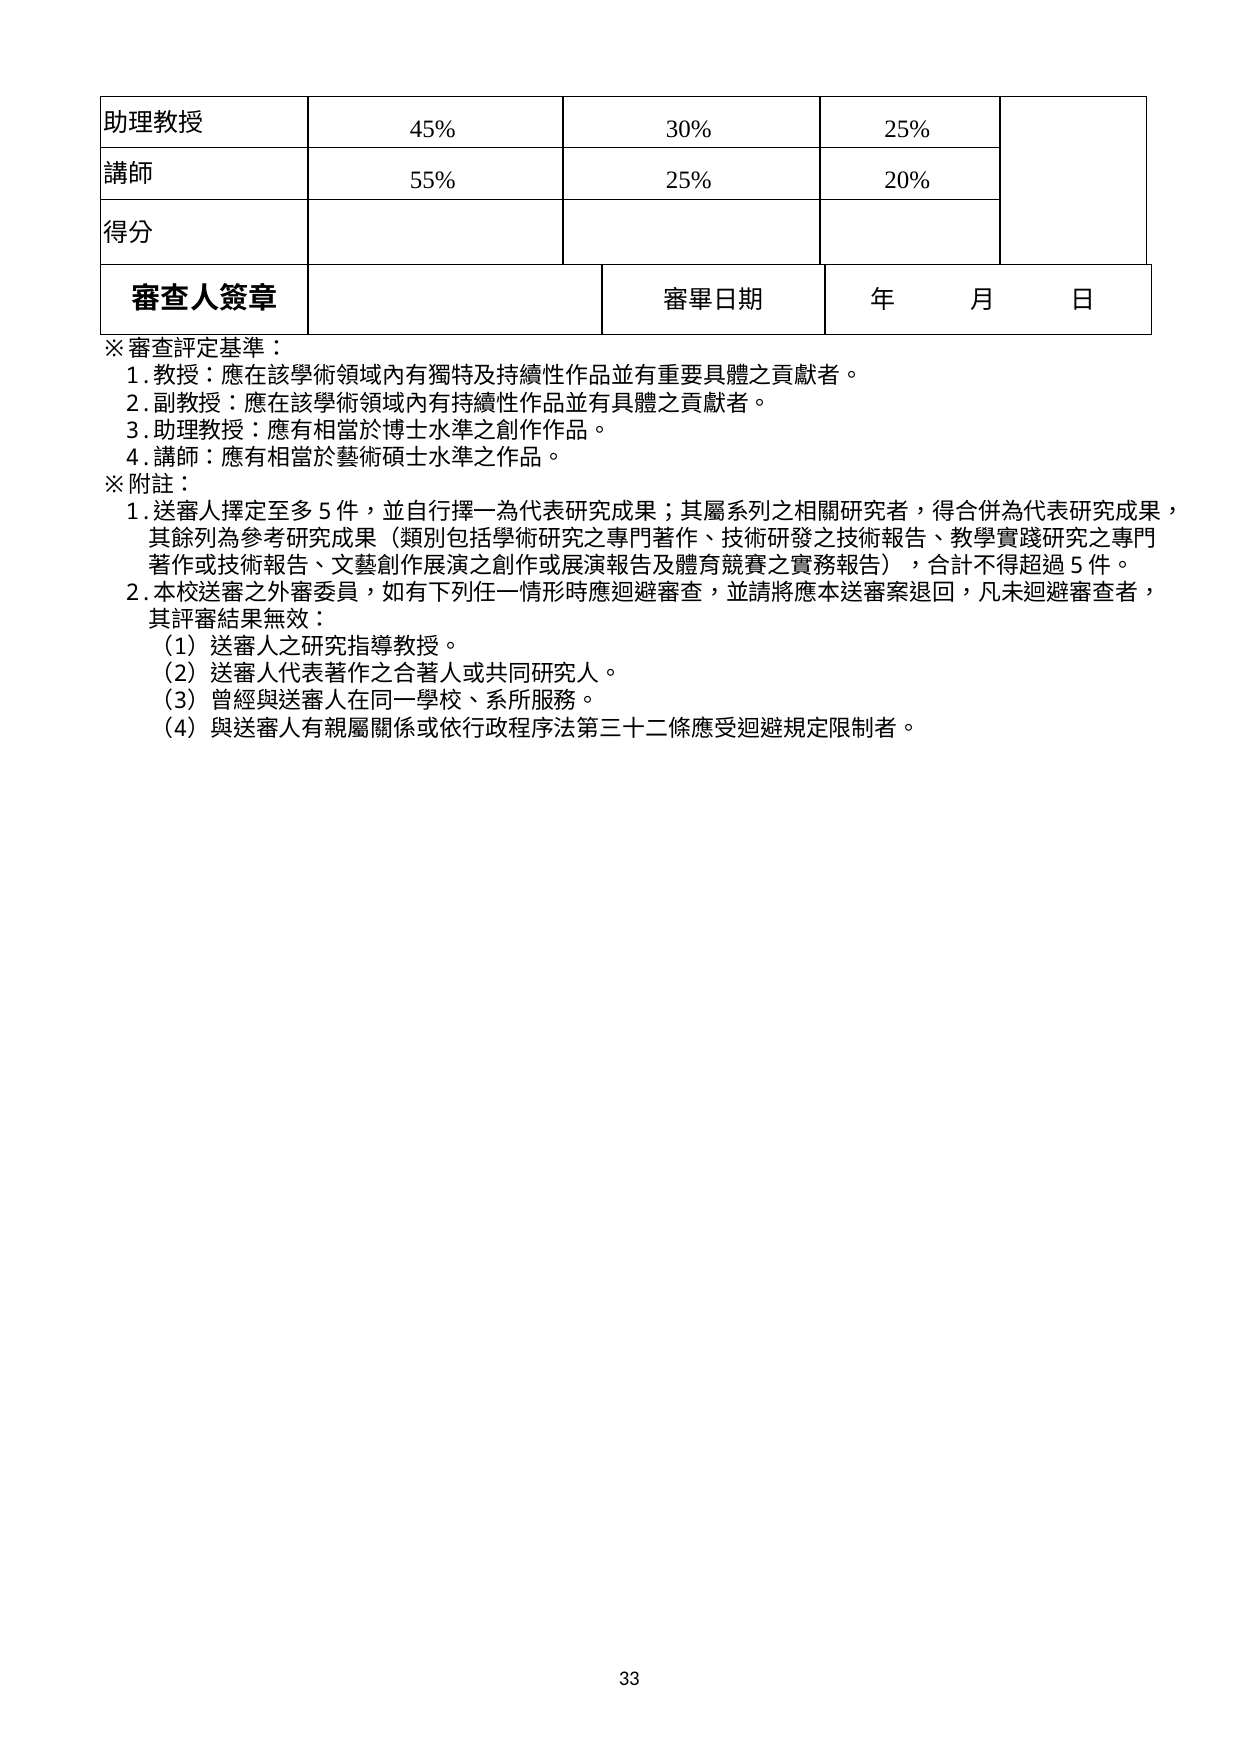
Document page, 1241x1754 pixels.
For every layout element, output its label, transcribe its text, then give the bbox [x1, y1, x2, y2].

table_cell 審畢日期 [603, 265, 824, 334]
table_cell 25% [564, 148, 819, 198]
table_cell 30% [564, 97, 819, 147]
text （4）與送審人有親屬關係或依行政程序法第三十二條應受迴避規定限制者。 [150, 714, 1175, 741]
table_cell 20% [821, 148, 999, 198]
text ※附註： [100, 471, 1175, 498]
table_cell [1147, 147, 1152, 198]
table_cell [309, 200, 562, 263]
table_cell 審查人簽章 [101, 265, 307, 334]
table_cell [821, 200, 999, 263]
table_cell 助理教授 [101, 97, 307, 147]
text 1.教授：應在該學術領域內有獨特及持續性作品並有重要具體之貢獻者。 [125, 362, 1175, 389]
table_cell [564, 200, 819, 263]
text 4.講師：應有相當於藝術碩士水準之作品。 [125, 443, 1175, 471]
table_cell [309, 265, 601, 334]
table_cell 55% [309, 148, 562, 198]
table_cell [1147, 96, 1152, 147]
table_cell 講師 [101, 148, 307, 198]
text （3）曾經與送審人在同一學校、系所服務。 [150, 687, 1175, 714]
table_cell 得分 [101, 200, 307, 263]
text （2）送審人代表著作之合著人或共同研究人。 [150, 660, 1175, 687]
text 2.副教授：應在該學術領域內有持續性作品並有具體之貢獻者。 [125, 389, 1175, 416]
text 1.送審人擇定至多5件，並自行擇一為代表研究成果；其屬系列之相關研究者，得合併為代表研究成果，其餘列為參考研究成果（類別包括學術研究之專門著作、技術研發之技術報告、教學實踐研究之專門著作或技術報告、文藝創作展演之創作或展演報告及體育競賽之實務報告），合計不得超過5件。 [125, 498, 1175, 579]
table_cell [1147, 199, 1152, 263]
text （1）送審人之研究指導教授。 [150, 633, 1175, 660]
table_cell 45% [309, 97, 562, 147]
table_cell 年 月 日 [826, 265, 1151, 334]
text 2.本校送審之外審委員，如有下列任一情形時應迴避審查，並請將應本送審案退回，凡未迴避審查者，其評審結果無效： [125, 579, 1175, 633]
table_cell [1001, 97, 1146, 263]
table_cell 25% [821, 97, 999, 147]
text ※審查評定基準： [100, 335, 1175, 362]
text 3.助理教授：應有相當於博士水準之創作作品。 [125, 416, 1175, 443]
